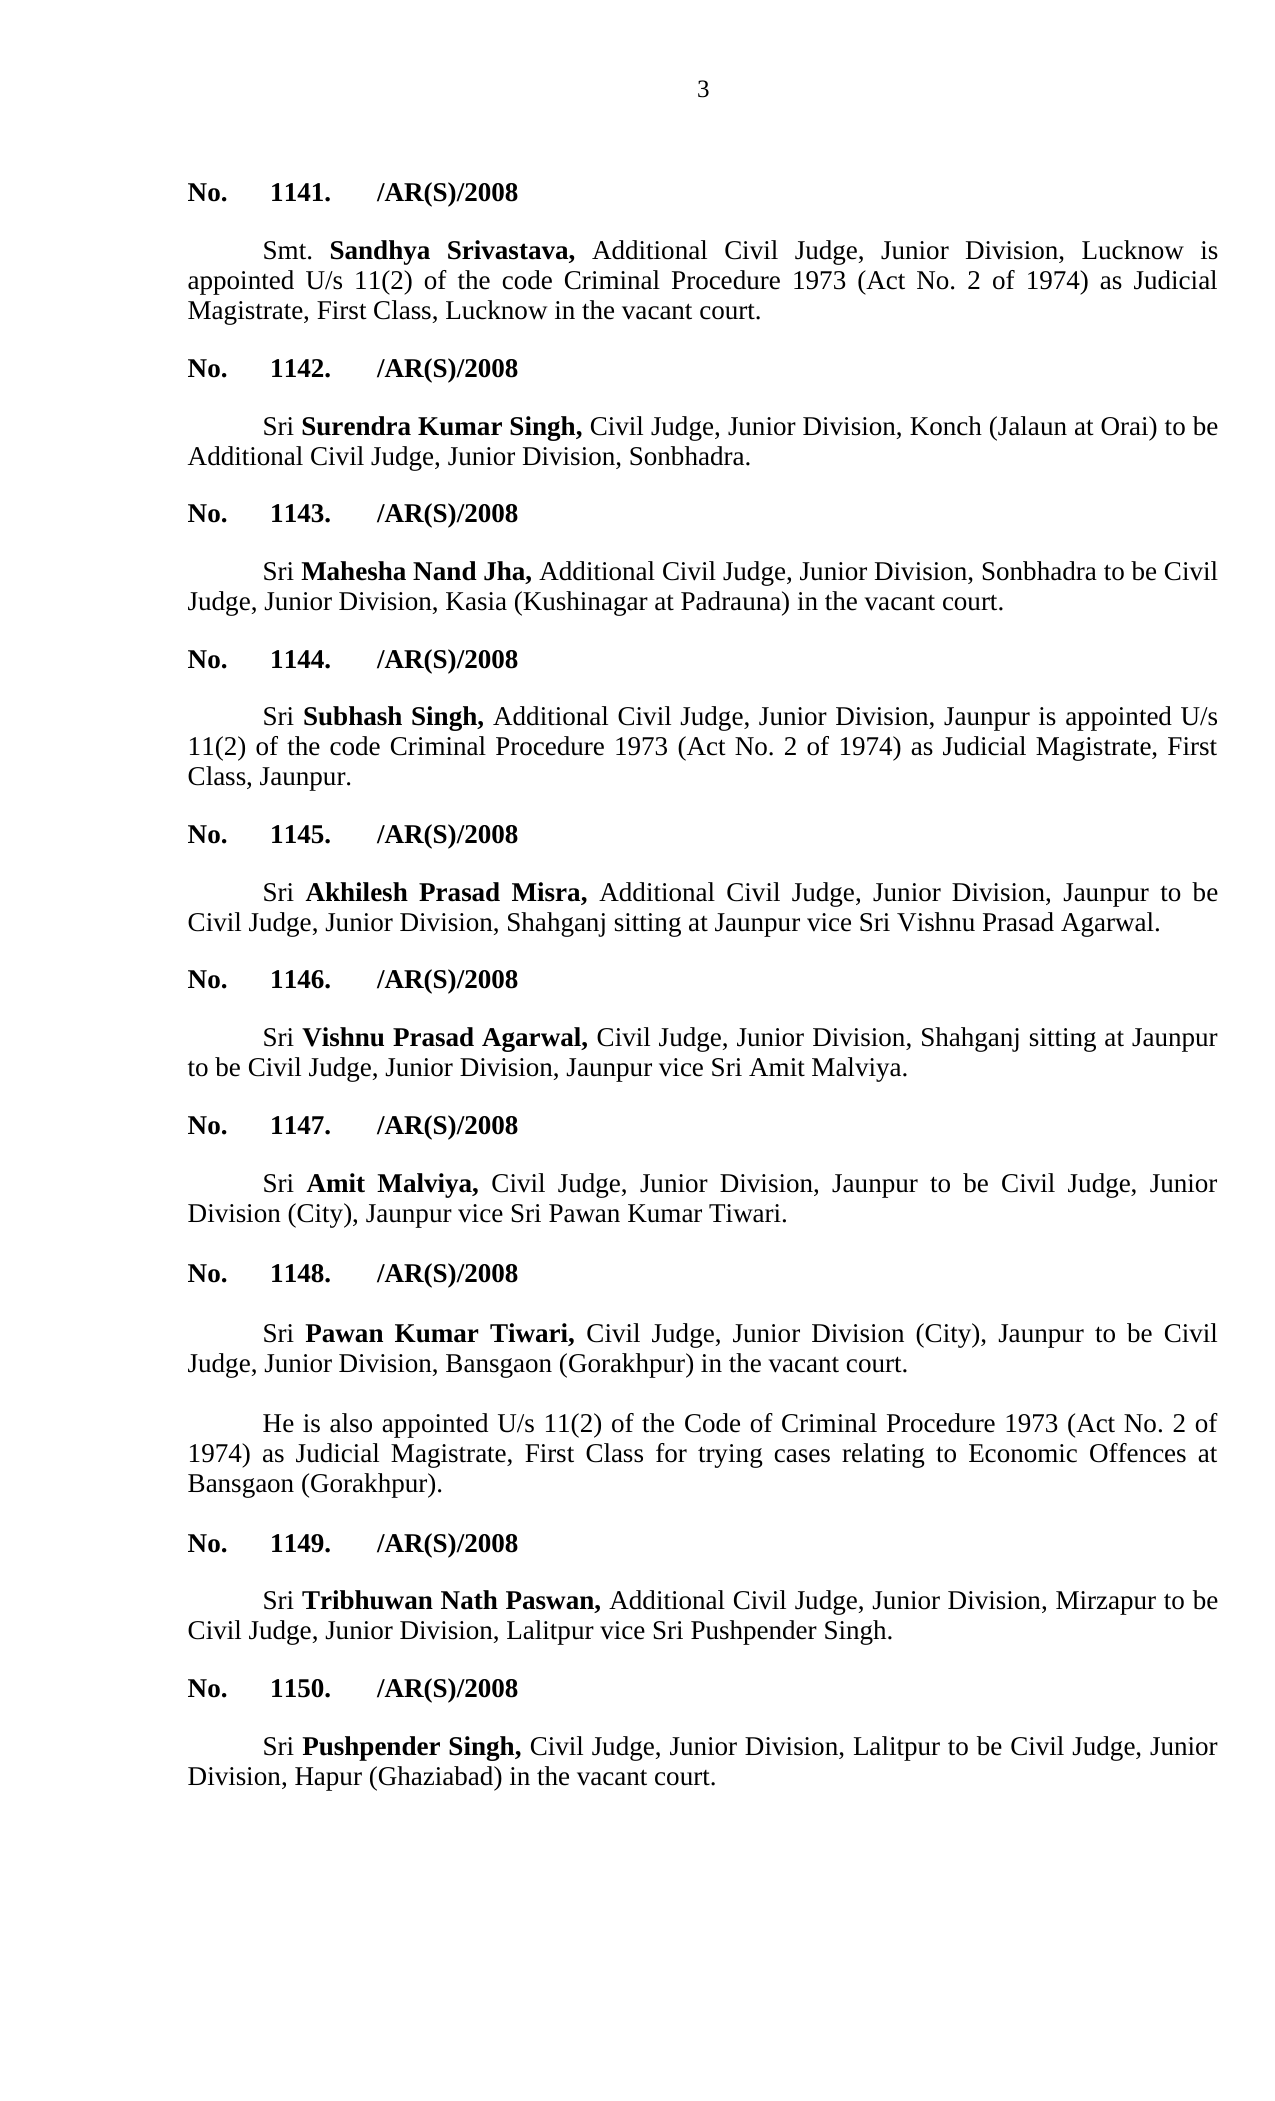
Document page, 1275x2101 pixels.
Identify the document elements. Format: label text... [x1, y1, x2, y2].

table_header [244, 178, 366, 208]
table_header [244, 819, 366, 849]
table_header [244, 1258, 366, 1288]
table_header [244, 1673, 366, 1703]
text He is also appointed U/s 11(2) of the Code of Criminal Procedure 1973 (Act No. 2 of 1974) as Judicial Magistrate, First Class for trying cases relating to Economic Offences at Bansgaon (Gorakhpur). [187, 1408, 1219, 1498]
text Sri Subhash Singh, Additional Civil Judge, Junior Division, Jaunpur is appointed U/s 11(2) of the code Criminal Procedure 1973 (Act No. 2 of 1974) as Judicial Magistrate, First Class, Jaunpur. [187, 702, 1219, 792]
table_header No. [176, 965, 244, 995]
text Sri Akhilesh Prasad Misra, Additional Civil Judge, Junior Division, Jaunpur to be Civil Judge, Junior Division, Shahganj sitting at Jaunpur vice Sri Vishnu Prasad Agarwal. [187, 877, 1219, 937]
table_header /AR(S)/2008 [366, 644, 529, 674]
table_header /AR(S)/2008 [366, 965, 529, 995]
text Sri Vishnu Prasad Agarwal, Civil Judge, Junior Division, Shahganj sitting at Jaunpur to be Civil Judge, Junior Division, Jaunpur vice Sri Amit Malviya. [187, 1022, 1219, 1082]
table_header /AR(S)/2008 [366, 499, 529, 528]
text Sri Mahesha Nand Jha, Additional Civil Judge, Junior Division, Sonbhadra to be Civil Judge, Junior Division, Kasia (Kushinagar at Padrauna) in the vacant court. [187, 556, 1219, 616]
table_header No. [176, 1673, 244, 1703]
table_header [244, 499, 366, 528]
table_header [244, 1528, 366, 1558]
table_header No. [176, 644, 244, 674]
table_header No. [176, 178, 244, 208]
table_header [244, 644, 366, 674]
table_header No. [176, 819, 244, 849]
table_header /AR(S)/2008 [366, 1673, 529, 1703]
table_header /AR(S)/2008 [366, 353, 529, 383]
text Sri Surendra Kumar Singh, Civil Judge, Junior Division, Konch (Jalaun at Orai) to be Additional Civil Judge, Junior Division, Sonbhadra. [187, 411, 1219, 471]
table_header No. [176, 1110, 244, 1140]
table_header [244, 353, 366, 383]
text Sri Tribhuwan Nath Paswan, Additional Civil Judge, Junior Division, Mirzapur to be Civil Judge, Junior Division, Lalitpur vice Sri Pushpender Singh. [187, 1586, 1219, 1646]
text Sri Pawan Kumar Tiwari, Civil Judge, Junior Division (City), Jaunpur to be Civil Judge, Junior Division, Bansgaon (Gorakhpur) in the vacant court. [187, 1318, 1219, 1378]
table_header [244, 965, 366, 995]
text Sri Pushpender Singh, Civil Judge, Junior Division, Lalitpur to be Civil Judge, Junior Division, Hapur (Ghaziabad) in the vacant court. [187, 1731, 1219, 1791]
table_header No. [176, 1528, 244, 1558]
table_header No. [176, 1258, 244, 1288]
table_header No. [176, 499, 244, 528]
table_header /AR(S)/2008 [366, 1258, 529, 1288]
table_header /AR(S)/2008 [366, 178, 529, 208]
table_header /AR(S)/2008 [366, 1528, 529, 1558]
text Smt. Sandhya Srivastava, Additional Civil Judge, Junior Division, Lucknow is appointed U/s 11(2) of the code Criminal Procedure 1973 (Act No. 2 of 1974) as Judicial Magistrate, First Class, Lucknow in the vacant court. [187, 235, 1219, 325]
table_header /AR(S)/2008 [366, 1110, 529, 1140]
table_header No. [176, 353, 244, 383]
table_header /AR(S)/2008 [366, 819, 529, 849]
text Sri Amit Malviya, Civil Judge, Junior Division, Jaunpur to be Civil Judge, Junior Division (City), Jaunpur vice Sri Pawan Kumar Tiwari. [187, 1168, 1219, 1228]
table_header [244, 1110, 366, 1140]
